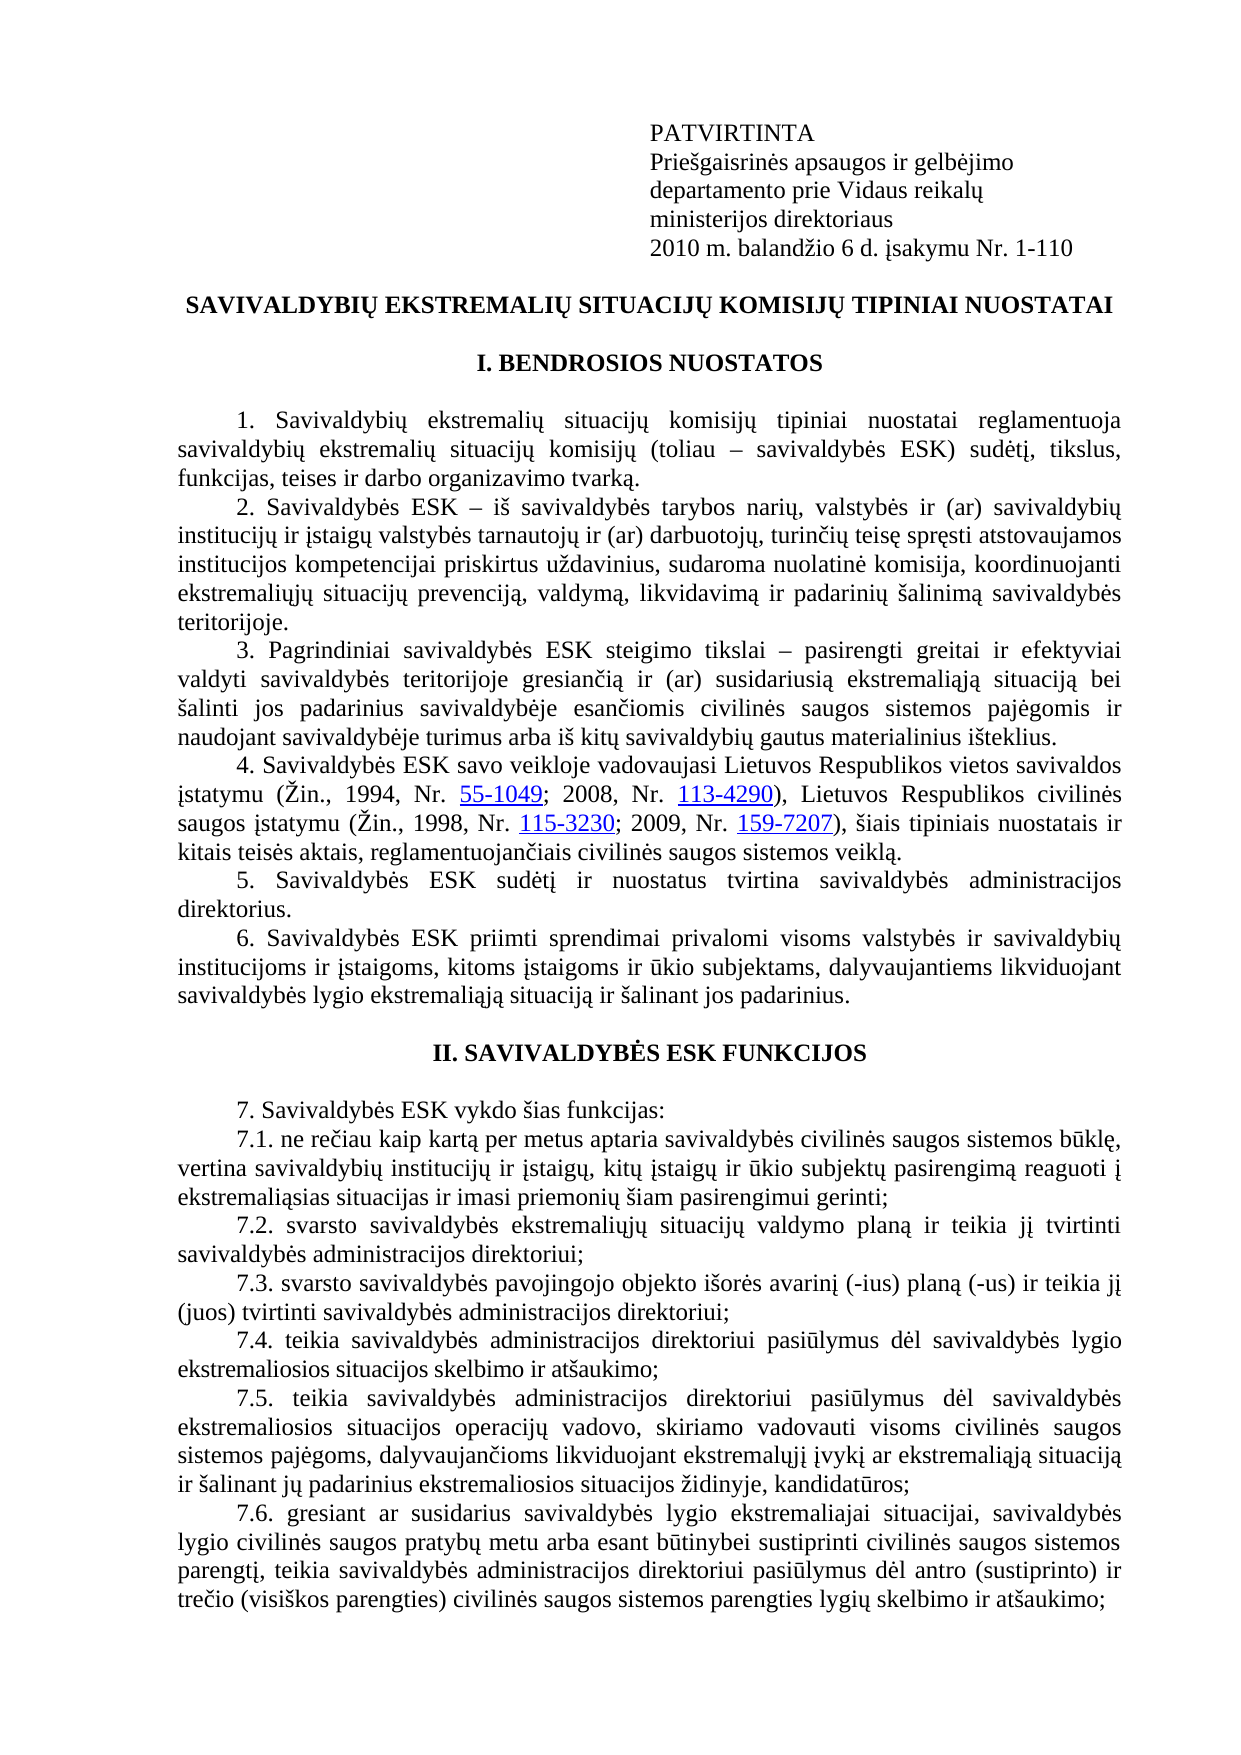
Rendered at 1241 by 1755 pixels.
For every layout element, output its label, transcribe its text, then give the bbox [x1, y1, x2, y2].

text 7.5. teikia savivaldybės administracijos direktoriui pasiūlymus dėl savivaldybės ekstremaliosios situacijos operacijų vadovo, skiriamo vadovauti visoms civilinės saugos sistemos pajėgoms, dalyvaujančioms likviduojant ekstremalųjį įvykį ar ekstremaliąją situaciją ir šalinant jų padarinius ekstremaliosios situacijos židinyje, kandidatūros; [177, 1383, 1122, 1498]
text SAVIVALDYBių ekstremalių situacijų komisijų tipiniai nuostatai [177, 291, 1122, 319]
text 3. Pagrindiniai savivaldybės ESK steigimo tikslai – pasirengti greitai ir efektyviai valdyti savivaldybės teritorijoje gresiančią ir (ar) susidariusią ekstremaliąją situaciją bei šalinti jos padarinius savivaldybėje esančiomis civilinės saugos sistemos pajėgomis ir naudojant savivaldybėje turimus arba iš kitų savivaldybių gautus materialinius išteklius. [177, 636, 1122, 751]
text I. BENDROSIOS NUOSTATOS [177, 348, 1122, 377]
text 7.1. ne rečiau kaip kartą per metus aptaria savivaldybės civilinės saugos sistemos būklę, vertina savivaldybių institucijų ir įstaigų, kitų įstaigų ir ūkio subjektų pasirengimą reaguoti į ekstremaliąsias situacijas ir imasi priemonių šiam pasirengimui gerinti; [177, 1124, 1122, 1211]
text 7.6. gresiant ar susidarius savivaldybės lygio ekstremaliajai situacijai, savivaldybės lygio civilinės saugos pratybų metu arba esant būtinybei sustiprinti civilinės saugos sistemos parengtį, teikia savivaldybės administracijos direktoriui pasiūlymus dėl antro (sustiprinto) ir trečio (visiškos parengties) civilinės saugos sistemos parengties lygių skelbimo ir atšaukimo; [177, 1498, 1122, 1613]
text 7.4. teikia savivaldybės administracijos direktoriui pasiūlymus dėl savivaldybės lygio ekstremaliosios situacijos skelbimo ir atšaukimo; [177, 1326, 1122, 1383]
text 4. Savivaldybės ESK savo veikloje vadovaujasi Lietuvos Respublikos vietos savivaldos įstatymu (Žin., 1994, Nr. 55-1049; 2008, Nr. 113-4290), Lietuvos Respublikos civilinės saugos įstatymu (Žin., 1998, Nr. 115-3230; 2009, Nr. 159-7207), šiais tipiniais nuostatais ir kitais teisės aktais, reglamentuojančiais civilinės saugos sistemos veiklą. [177, 751, 1122, 866]
text departamento prie Vidaus reikalų [649, 176, 1122, 204]
text 7.3. svarsto savivaldybės pavojingojo objekto išorės avarinį (-ius) planą (-us) ir teikia jį (juos) tvirtinti savivaldybės administracijos direktoriui; [177, 1268, 1122, 1326]
text 5. Savivaldybės ESK sudėtį ir nuostatus tvirtina savivaldybės administracijos direktorius. [177, 866, 1122, 923]
text 2010 m. balandžio 6 d. įsakymu Nr. 1-110 [649, 233, 1122, 262]
text 7. Savivaldybės ESK vykdo šias funkcijas: [177, 1096, 1122, 1124]
text 1. Savivaldybių ekstremalių situacijų komisijų tipiniai nuostatai reglamentuoja savivaldybių ekstremalių situacijų komisijų (toliau – savivaldybės ESK) sudėtį, tikslus, funkcijas, teises ir darbo organizavimo tvarką. [177, 406, 1122, 492]
text 6. Savivaldybės ESK priimti sprendimai privalomi visoms valstybės ir savivaldybių institucijoms ir įstaigoms, kitoms įstaigoms ir ūkio subjektams, dalyvaujantiems likviduojant savivaldybės lygio ekstremaliąją situaciją ir šalinant jos padarinius. [177, 923, 1122, 1009]
text ministerijos direktoriaus [649, 204, 1122, 233]
text 7.2. svarsto savivaldybės ekstremaliųjų situacijų valdymo planą ir teikia jį tvirtinti savivaldybės administracijos direktoriui; [177, 1211, 1122, 1268]
text Priešgaisrinės apsaugos ir gelbėjimo [649, 147, 1122, 176]
text 2. Savivaldybės ESK – iš savivaldybės tarybos narių, valstybės ir (ar) savivaldybių institucijų ir įstaigų valstybės tarnautojų ir (ar) darbuotojų, turinčių teisę spręsti atstovaujamos institucijos kompetencijai priskirtus uždavinius, sudaroma nuolatinė komisija, koordinuojanti ekstremaliųjų situacijų prevenciją, valdymą, likvidavimą ir padarinių šalinimą savivaldybės teritorijoje. [177, 492, 1122, 636]
text II. savivaldybės ESK funkcijos [177, 1038, 1122, 1067]
text PATVIRTINTA [649, 118, 1122, 147]
